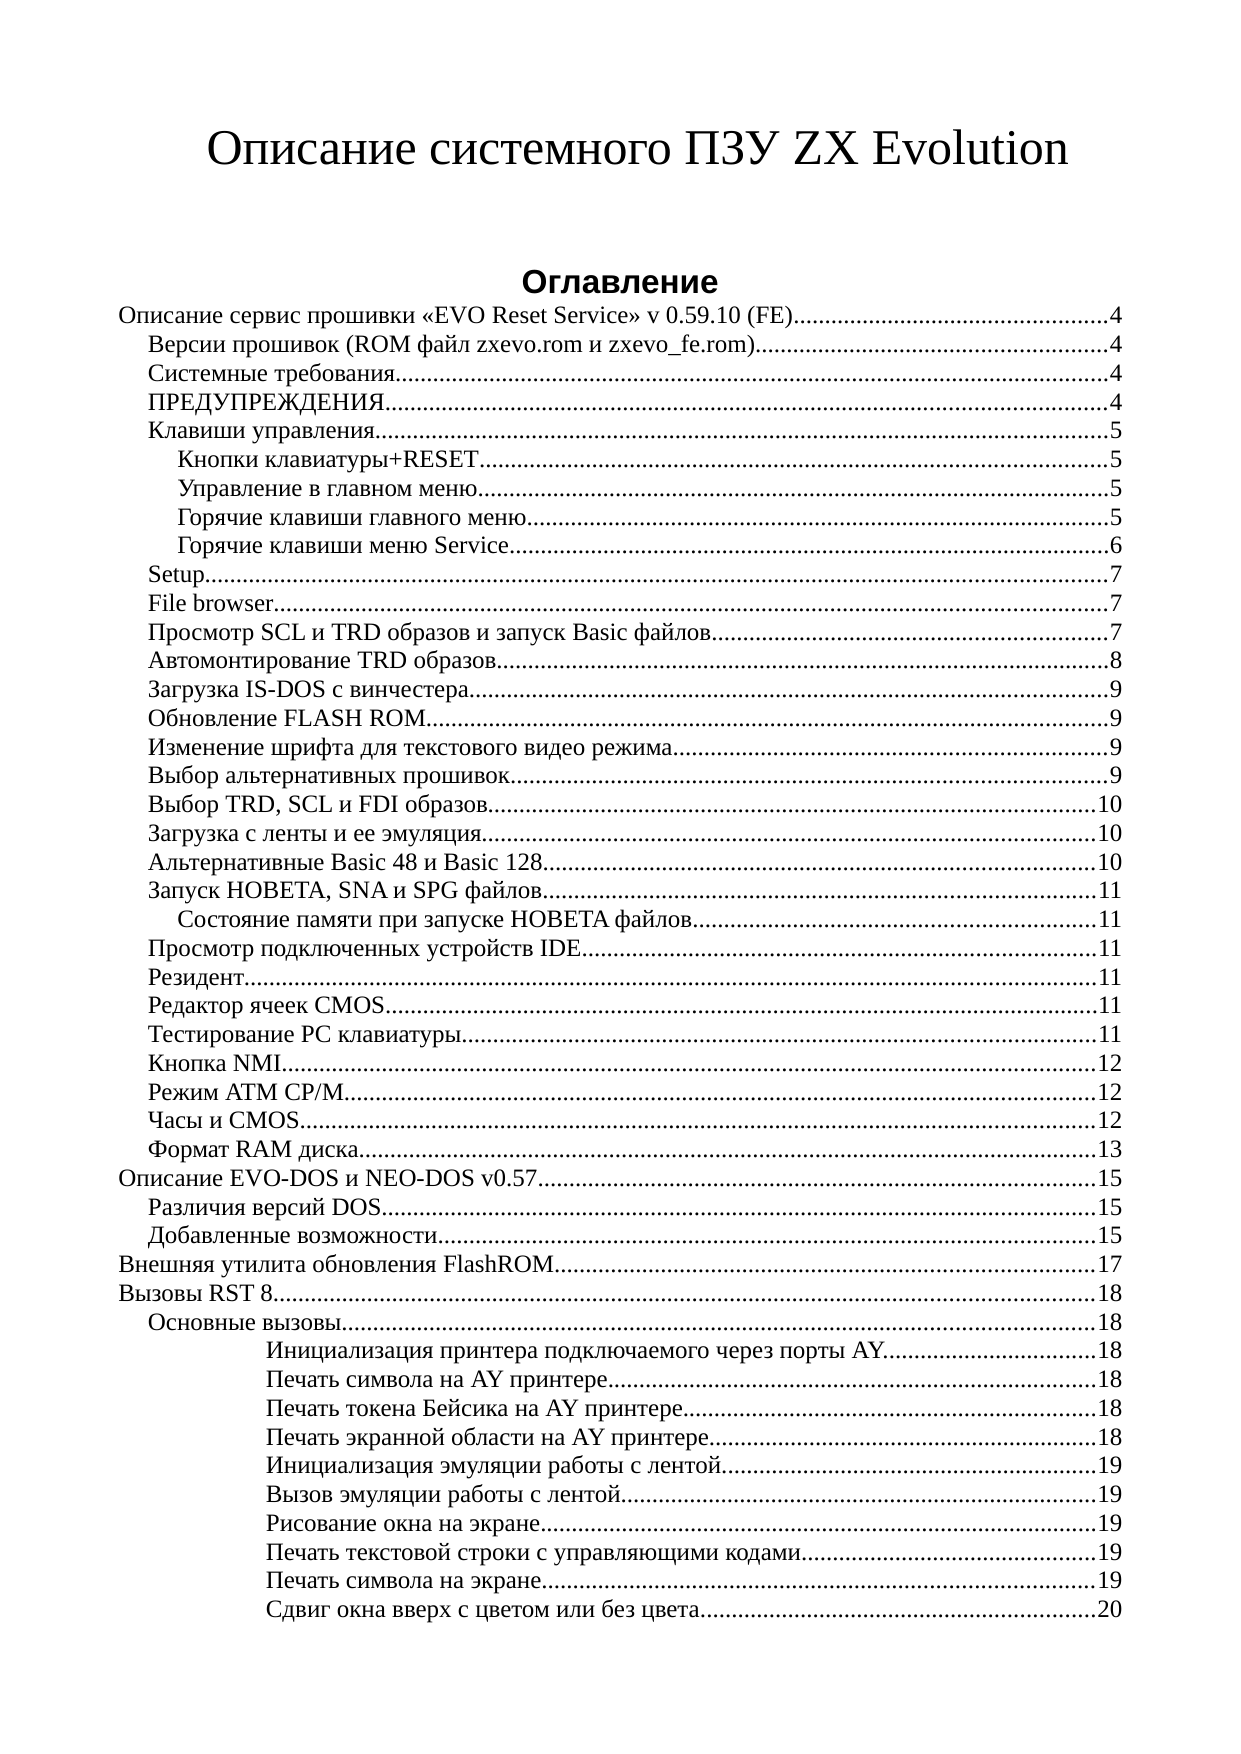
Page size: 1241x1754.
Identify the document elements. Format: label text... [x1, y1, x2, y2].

subtitle Оглавление [118, 262, 1122, 300]
text Описание EVO-DOS и NEO-DOS v0.57 15 [118, 1163, 1122, 1192]
text Печать символа на AY принтере. 18 [266, 1364, 1122, 1393]
text Состояние памяти при запуске HOBETA файлов 11 [177, 904, 1122, 933]
text Горячие клавиши меню Service 6 [177, 530, 1122, 559]
text Setup 7 [148, 559, 1122, 588]
text Печать символа на экране 19 [266, 1565, 1122, 1594]
text Кнопки клавиатуры+RESET 5 [177, 444, 1122, 473]
text Автомонтирование TRD образов 8 [148, 645, 1122, 674]
text Часы и CMOS 12 [148, 1105, 1122, 1134]
text Управление в главном меню 5 [177, 473, 1122, 502]
text Вызовы RST 8 18 [118, 1278, 1122, 1307]
text Основные вызовы 18 [148, 1307, 1122, 1335]
text Формат RAM диска 13 [148, 1134, 1122, 1163]
text Резидент 11 [148, 962, 1122, 990]
text Печать токена Бейсика на AY принтере. 18 [266, 1393, 1122, 1422]
text Описание системного ПЗУ ZX Evolution [118, 118, 1122, 176]
text Сдвиг окна вверх с цветом или без цвета. 20 [266, 1594, 1122, 1623]
text Изменение шрифта для текстового видео режима 9 [148, 732, 1122, 760]
text Системные требования 4 [148, 358, 1122, 387]
text Альтернативные Basic 48 и Basic 128 10 [148, 847, 1122, 875]
text File browser 7 [148, 588, 1122, 617]
text Запуск HOBETA, SNA и SPG файлов 11 [148, 875, 1122, 904]
text Обновление FLASH ROM 9 [148, 703, 1122, 732]
text Внешняя утилита обновления FlashROM 17 [118, 1249, 1122, 1278]
text Добавленные возможности 15 [148, 1220, 1122, 1249]
text Загрузка IS-DOS с винчестера 9 [148, 674, 1122, 703]
text Тестирование PC клавиатуры 11 [148, 1019, 1122, 1048]
text Версии прошивок (ROM файл zxevo.rom и zxevo_fe.rom) 4 [148, 329, 1122, 358]
text Различия версий DOS 15 [148, 1192, 1122, 1220]
text ПРЕДУПРЕЖДЕНИЯ 4 [148, 387, 1122, 415]
text Клавиши управления 5 [148, 415, 1122, 444]
text Кнопка NMI 12 [148, 1048, 1122, 1077]
text Просмотр подключенных устройств IDE 11 [148, 933, 1122, 962]
text Загрузка с ленты и ее эмуляция 10 [148, 818, 1122, 847]
text Режим ATM CP/M 12 [148, 1077, 1122, 1105]
text Печать текстовой строки с управляющими кодами 19 [266, 1537, 1122, 1565]
text Выбор TRD, SCL и FDI образов 10 [148, 789, 1122, 818]
text Вызов эмуляции работы с лентой. 19 [266, 1479, 1122, 1508]
text Рисование окна на экране. 19 [266, 1508, 1122, 1537]
text Описание сервис прошивки «EVO Reset Service» v 0.59.10 (FE) 4 [118, 300, 1122, 329]
text Выбор альтернативных прошивок 9 [148, 760, 1122, 789]
text Просмотр SCL и TRD образов и запуск Basic файлов 7 [148, 617, 1122, 645]
text Печать экранной области на AY принтере. 18 [266, 1422, 1122, 1450]
text Инициализация принтера подключаемого через порты AY. 18 [266, 1335, 1122, 1364]
text Горячие клавиши главного меню 5 [177, 502, 1122, 530]
text Инициализация эмуляции работы с лентой. 19 [266, 1450, 1122, 1479]
text Редактор ячеек CMOS 11 [148, 990, 1122, 1019]
